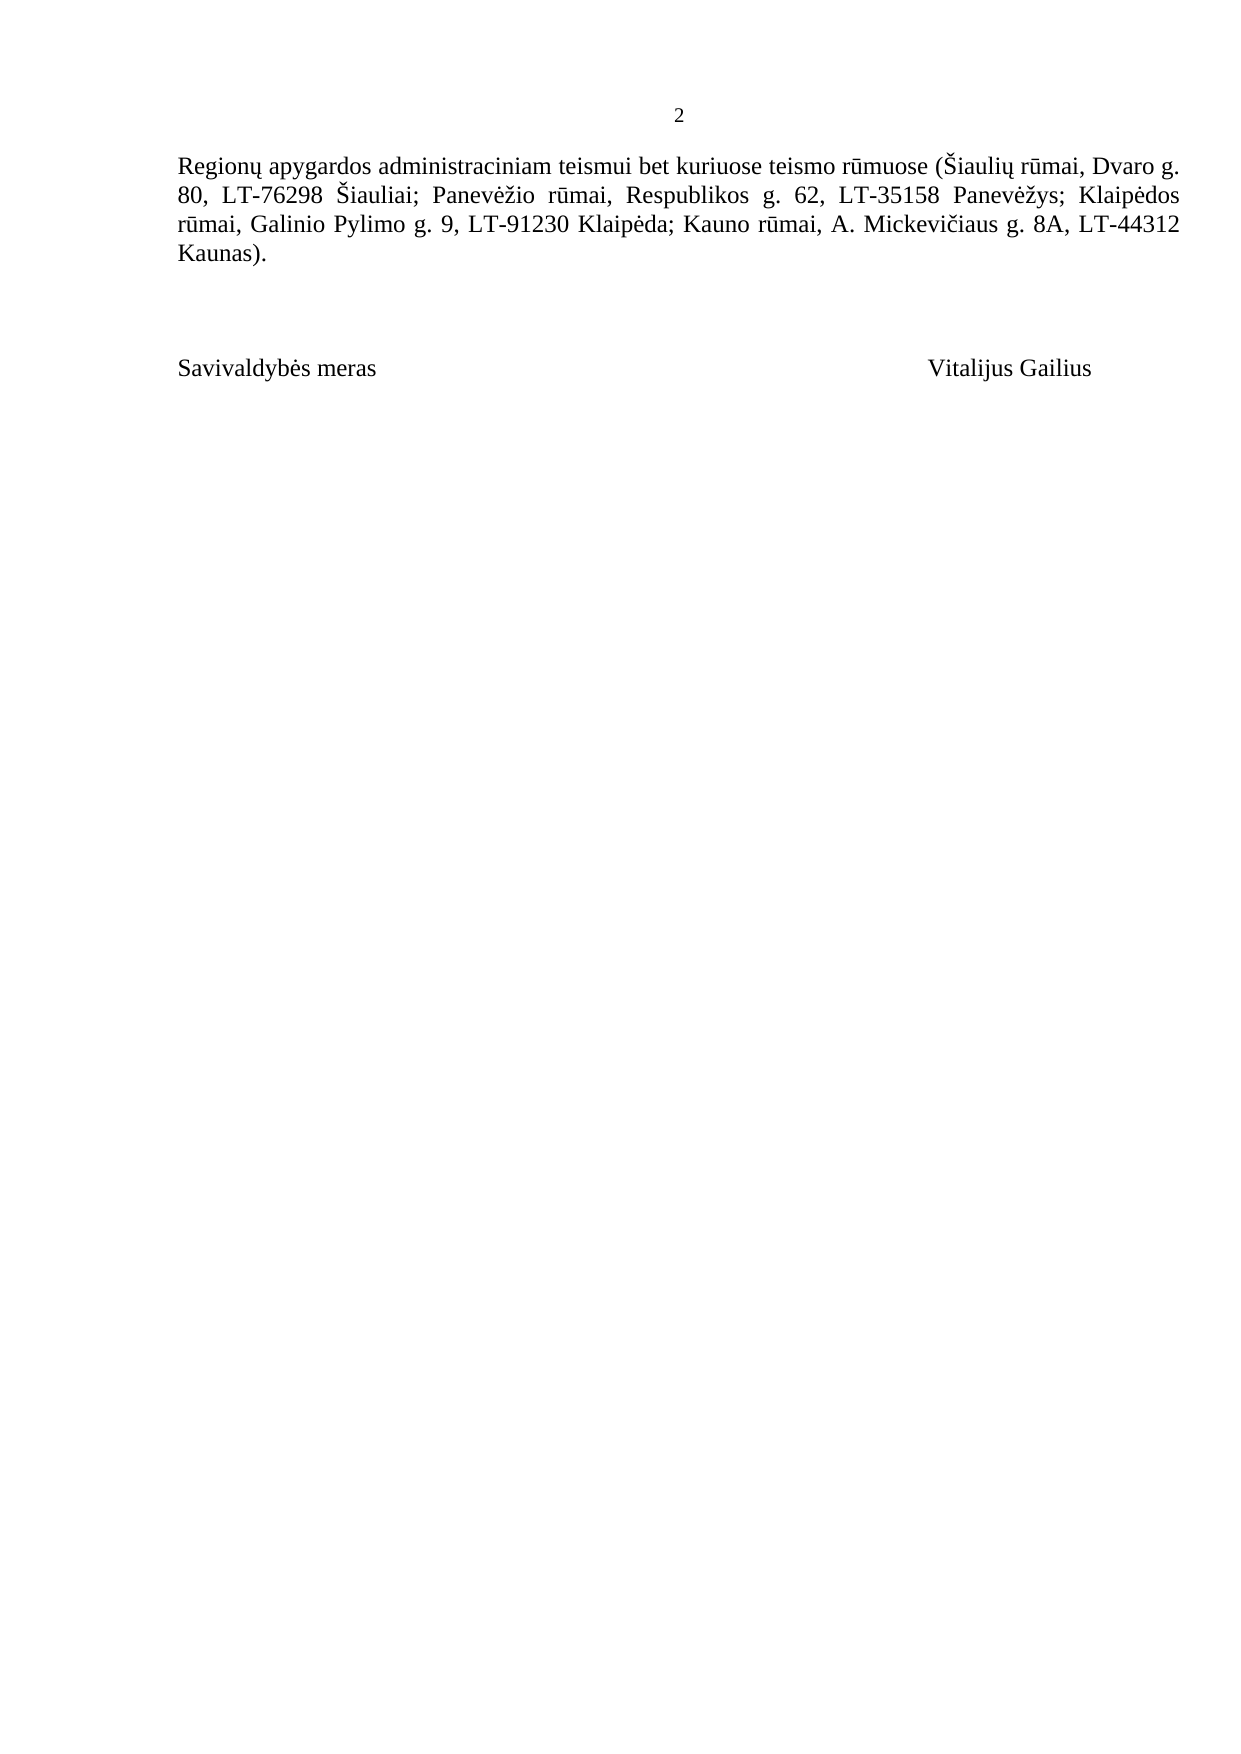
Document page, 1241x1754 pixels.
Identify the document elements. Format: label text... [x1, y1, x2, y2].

text Regionų apygardos administraciniam teismui bet kuriuose teismo rūmuose (Šiaulių rūmai, Dvaro g. 80, LT-76298 Šiauliai; Panevėžio rūmai, Respublikos g. 62, LT-35158 Panevėžys; Klaipėdos rūmai, Galinio Pylimo g. 9, LT-91230 Klaipėda; Kauno rūmai, A. Mickevičiaus g. 8A, LT-44312 Kaunas). [177, 151, 1181, 266]
text Savivaldybės meras Vitalijus Gailius [177, 353, 1181, 381]
